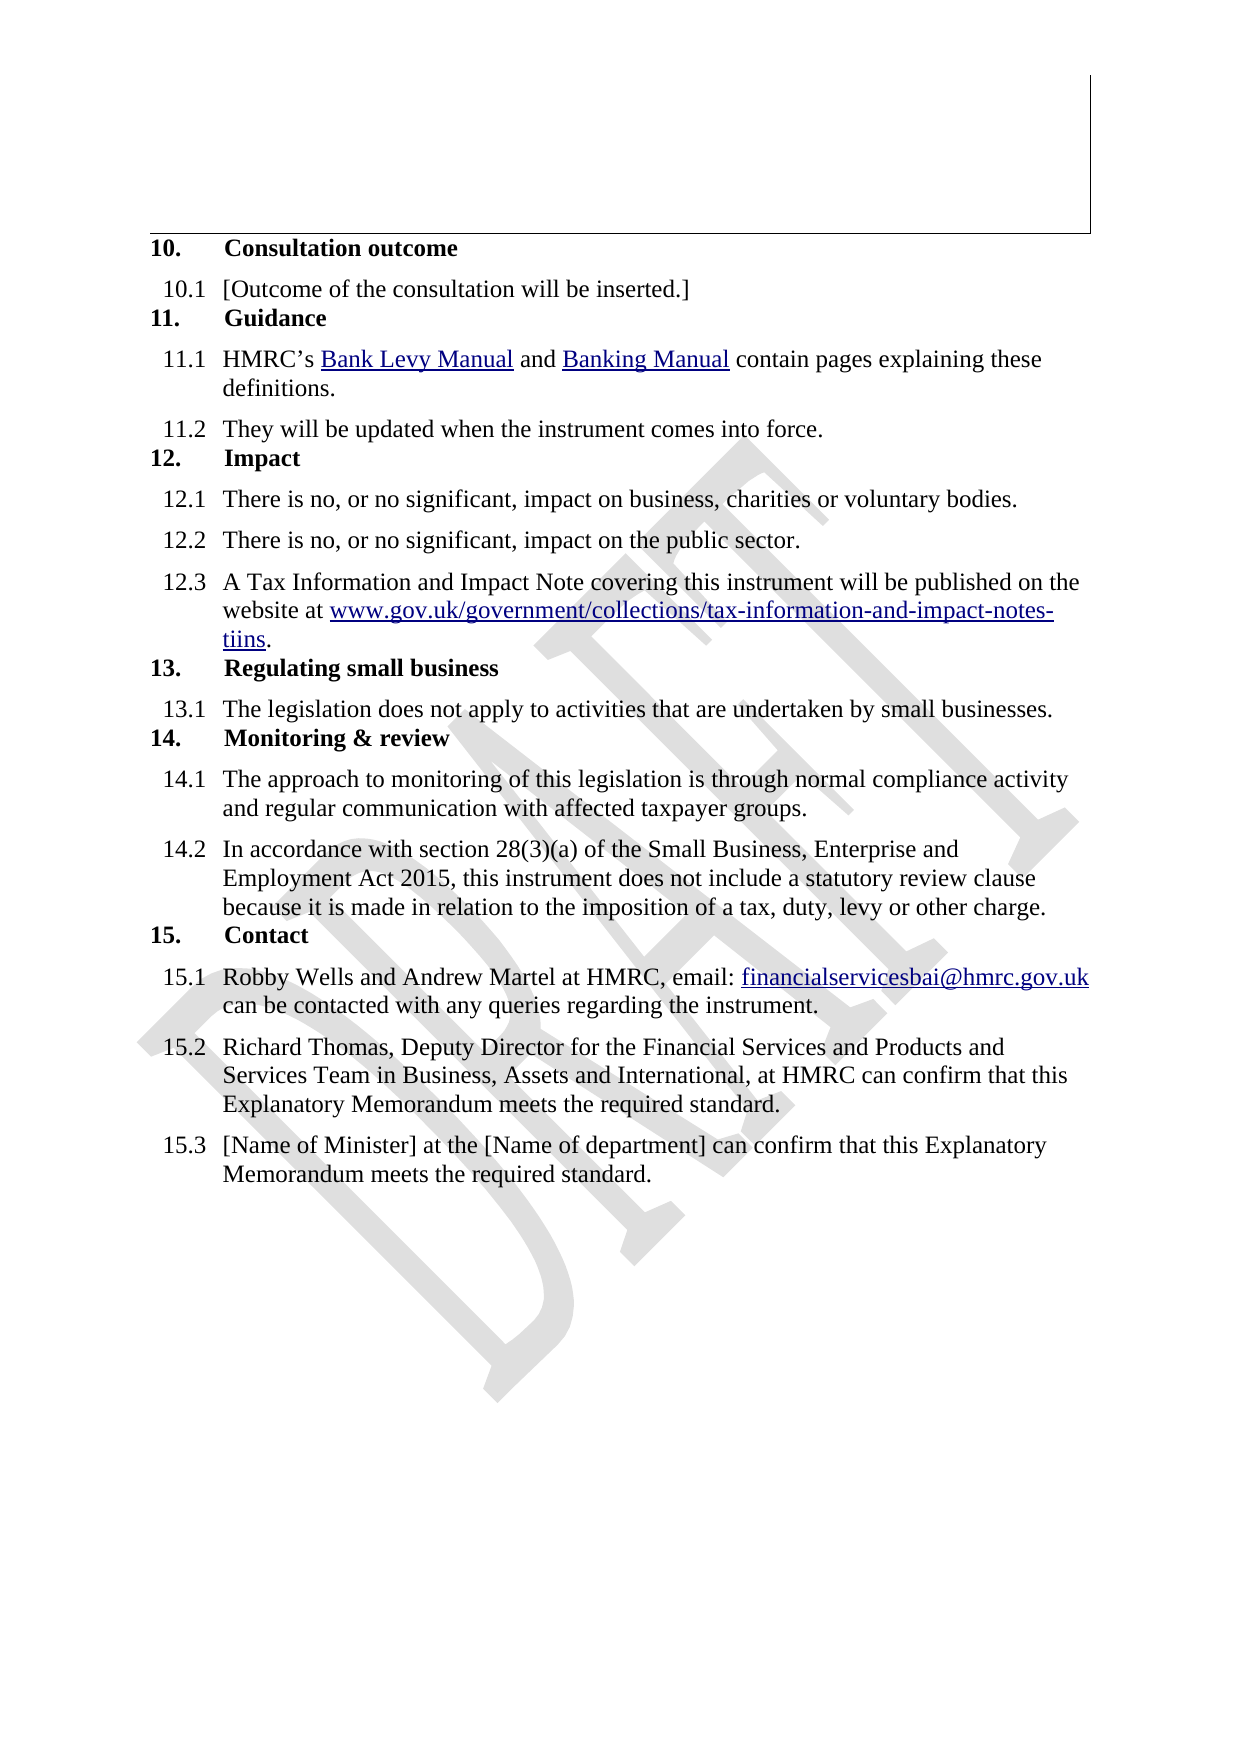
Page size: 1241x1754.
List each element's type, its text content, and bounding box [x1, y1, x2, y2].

list There is no, or no significant, impact on business, charities or voluntary bodies. [162, 484, 694, 513]
list [Outcome of the consultation will be inserted.] [162, 274, 1091, 303]
list Richard Thomas, Deputy Director for the Financial Services and Products and Services Team in Business, Assets and International, at HMRC can confirm that this Explanatory Memorandum meets the required standard. [515, 1055, 629, 1118]
title Contact [150, 920, 345, 949]
title [873, 653, 1091, 682]
title [609, 653, 863, 682]
list HMRC’s Bank Levy Manual and Banking Manual contain pages explaining these definitions. [162, 344, 1091, 402]
title Consultation outcome [150, 233, 1091, 262]
list In accordance with section 28(3)(a) of the Small Business, Enterprise and Employment Act 2015, this instrument does not include a statutory review clause because it is made in relation to the imposition of a tax, duty, levy or other charge. [162, 834, 597, 920]
list They will be updated when the instrument comes into force. [162, 414, 1091, 443]
list Richard Thomas, Deputy Director for the Financial Services and Products and Services Team in Business, Assets and International, at HMRC can confirm that this Explanatory Memorandum meets the required standard. [705, 1032, 1091, 1118]
title [739, 920, 867, 949]
list A Tax Information and Impact Note covering this instrument will be published on the website at www.gov.uk/government/collections/tax-information-and-impact-notes-tiins. [787, 567, 1091, 653]
list There is no, or no significant, impact on business, charities or voluntary bodies. [795, 484, 1091, 513]
list Richard Thomas, Deputy Director for the Financial Services and Products and Services Team in Business, Assets and International, at HMRC can confirm that this Explanatory Memorandum meets the required standard. [548, 1032, 746, 1118]
list Richard Thomas, Deputy Director for the Financial Services and Products and Services Team in Business, Assets and International, at HMRC can confirm that this Explanatory Memorandum meets the required standard. [196, 1032, 418, 1118]
list Robby Wells and Andrew Martel at HMRC, email: financialservicesbai@hmrc.gov.uk can be contacted with any queries regarding the instrument. [396, 962, 510, 1019]
list There is no, or no significant, impact on the public sector. [745, 525, 1091, 554]
list Richard Thomas, Deputy Director for the Financial Services and Products and Services Team in Business, Assets and International, at HMRC can confirm that this Explanatory Memorandum meets the required standard. [162, 1049, 242, 1118]
list In accordance with section 28(3)(a) of the Small Business, Enterprise and Employment Act 2015, this instrument does not include a statutory review clause because it is made in relation to the imposition of a tax, duty, levy or other charge. [549, 834, 685, 920]
title [943, 723, 1091, 752]
title Guidance [150, 303, 1091, 332]
list In accordance with section 28(3)(a) of the Small Business, Enterprise and Employment Act 2015, this instrument does not include a statutory review clause because it is made in relation to the imposition of a tax, duty, levy or other charge. [331, 872, 444, 920]
title [485, 723, 670, 752]
list There is no, or no significant, impact on the public sector. [162, 525, 653, 554]
title [754, 443, 1091, 472]
title [354, 920, 472, 949]
title [679, 723, 777, 752]
title Impact [150, 443, 735, 472]
list There is no, or no significant, impact on the public sector. [678, 525, 735, 554]
list [Name of Minister] at the [Name of department] can confirm that this Explanatory Memorandum meets the required standard. [293, 1130, 483, 1188]
list The legislation does not apply to activities that are undertaken by small businesses. [650, 694, 904, 723]
title [876, 920, 1091, 949]
list A Tax Information and Impact Note covering this instrument will be published on the website at www.gov.uk/government/collections/tax-information-and-impact-notes-tiins. [592, 622, 834, 653]
list The legislation does not apply to activities that are undertaken by small businesses. [162, 694, 641, 723]
list The legislation does not apply to activities that are undertaken by small businesses. [914, 694, 1091, 723]
title [617, 920, 679, 949]
list In accordance with section 28(3)(a) of the Small Business, Enterprise and Employment Act 2015, this instrument does not include a statutory review clause because it is made in relation to the imposition of a tax, duty, levy or other charge. [628, 834, 838, 920]
title [483, 920, 620, 949]
list The approach to monitoring of this legislation is through normal compliance activity and regular communication with affected taxpayer groups. [538, 764, 740, 822]
list Richard Thomas, Deputy Director for the Financial Services and Products and Services Team in Business, Assets and International, at HMRC can confirm that this Explanatory Memorandum meets the required standard. [367, 1032, 514, 1118]
list The approach to monitoring of this legislation is through normal compliance activity and regular communication with affected taxpayer groups. [162, 764, 521, 822]
list [Name of Minister] at the [Name of department] can confirm that this Explanatory Memorandum meets the required standard. [162, 1130, 312, 1188]
list [Name of Minister] at the [Name of department] can confirm that this Explanatory Memorandum meets the required standard. [470, 1130, 584, 1188]
list Robby Wells and Andrew Martel at HMRC, email: financialservicesbai@hmrc.gov.uk can be contacted with any queries regarding the instrument. [516, 962, 675, 1019]
list Robby Wells and Andrew Martel at HMRC, email: financialservicesbai@hmrc.gov.uk can be contacted with any queries regarding the instrument. [827, 962, 1091, 1019]
list Robby Wells and Andrew Martel at HMRC, email: financialservicesbai@hmrc.gov.uk can be contacted with any queries regarding the instrument. [162, 962, 415, 1019]
list The approach to monitoring of this legislation is through normal compliance activity and regular communication with affected taxpayer groups. [984, 764, 1091, 822]
title Monitoring & review [150, 723, 466, 752]
title Regulating small business [150, 653, 600, 682]
list Robby Wells and Andrew Martel at HMRC, email: financialservicesbai@hmrc.gov.uk can be contacted with any queries regarding the instrument. [667, 962, 818, 1019]
list A Tax Information and Impact Note covering this instrument will be published on the website at www.gov.uk/government/collections/tax-information-and-impact-notes-tiins. [162, 567, 610, 653]
list There is no, or no significant, impact on business, charities or voluntary bodies. [724, 484, 807, 513]
list In accordance with section 28(3)(a) of the Small Business, Enterprise and Employment Act 2015, this instrument does not include a statutory review clause because it is made in relation to the imposition of a tax, duty, levy or other charge. [790, 834, 1091, 920]
list A Tax Information and Impact Note covering this instrument will be published on the website at www.gov.uk/government/collections/tax-information-and-impact-notes-tiins. [678, 567, 801, 620]
list [Name of Minister] at the [Name of department] can confirm that this Explanatory Memorandum meets the required standard. [564, 1130, 1091, 1188]
title [702, 937, 730, 949]
list The approach to monitoring of this legislation is through normal compliance activity and regular communication with affected taxpayer groups. [770, 764, 1003, 822]
title [769, 723, 933, 752]
